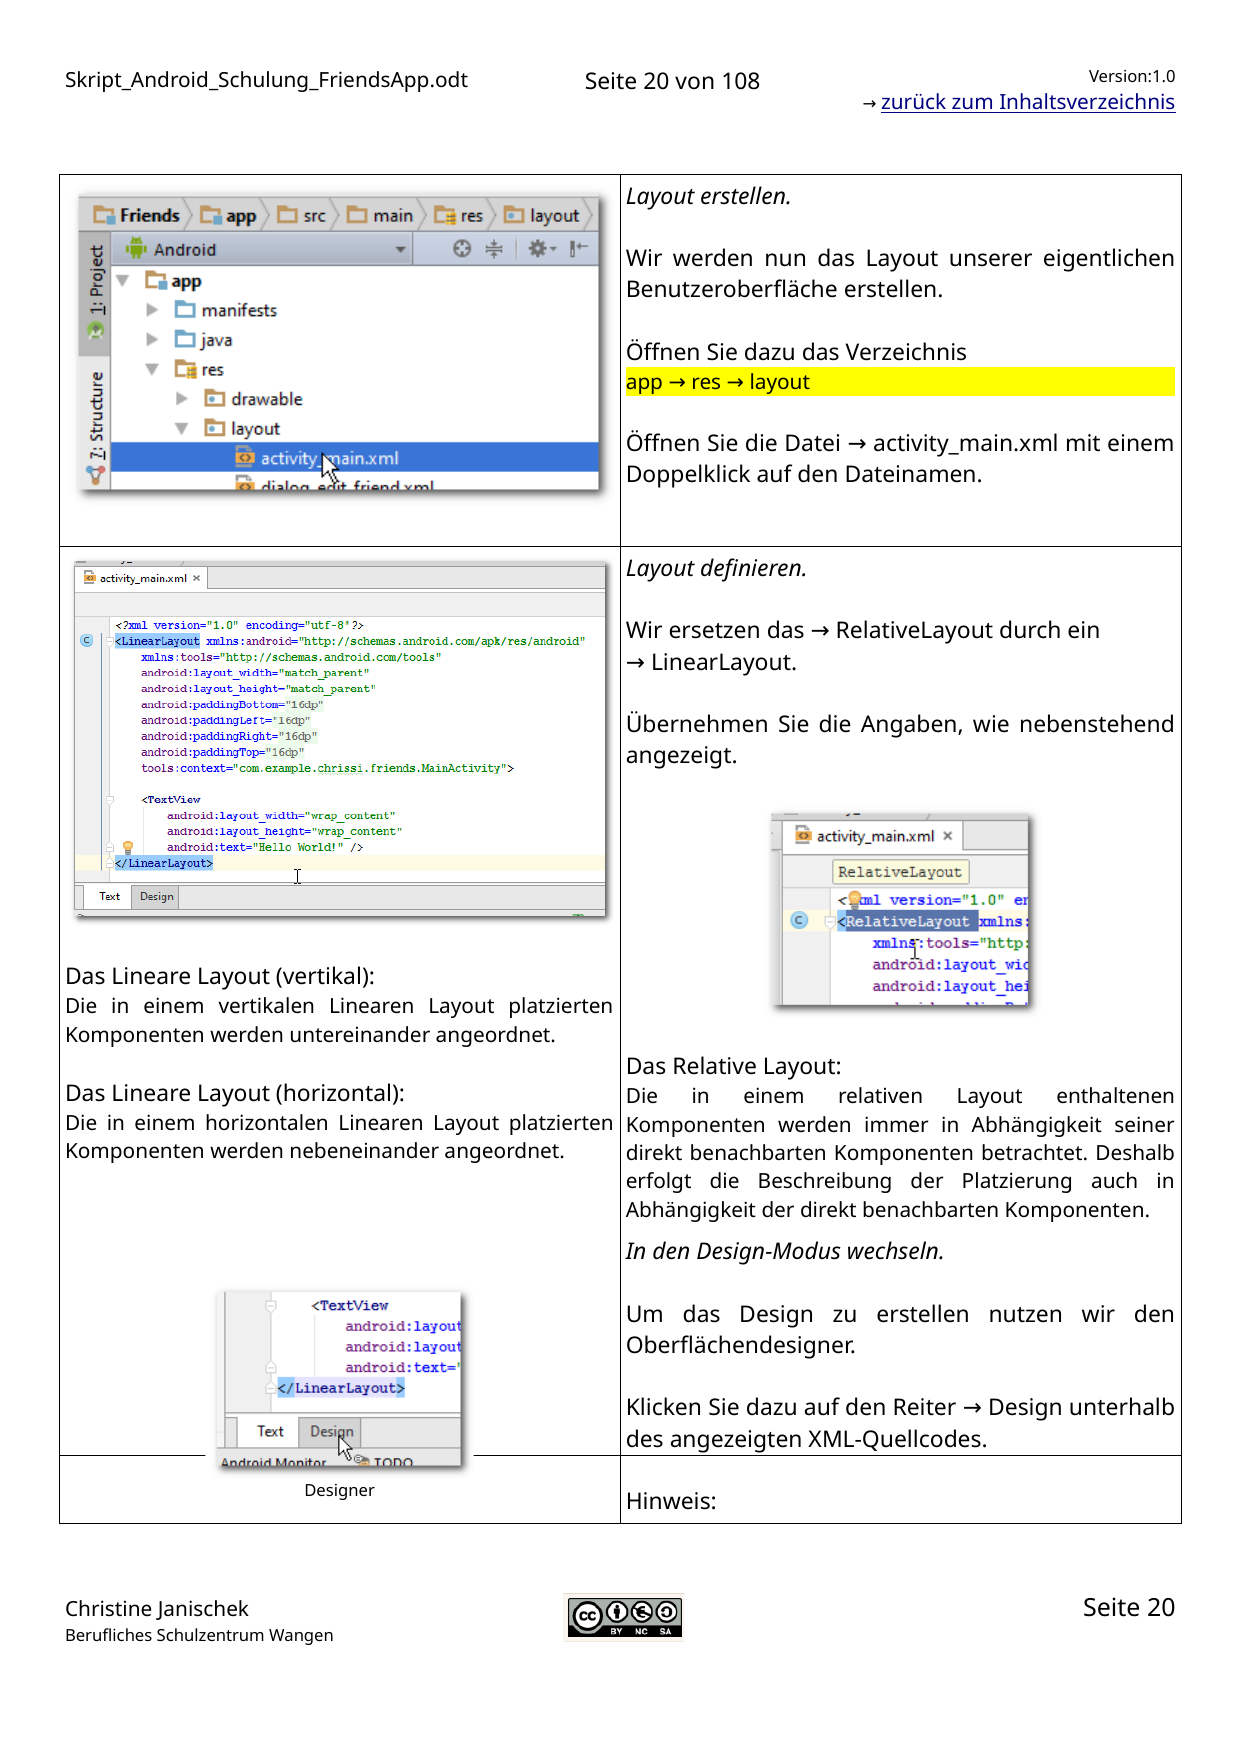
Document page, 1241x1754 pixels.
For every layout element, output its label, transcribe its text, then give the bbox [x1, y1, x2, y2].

table_cell Designer [60, 1456, 620, 1523]
picture [64, 179, 615, 506]
table_cell Layout definieren. Wir ersetzen das → RelativeLayout durch ein → LinearLayout. Übernehmen Sie die Angaben, wie nebenstehend angezeigt. Das Relative Layout: Die in einem relativen Layout enthaltenen Komponenten werden immer in Abhängigkeit seiner direkt benachbarten Komponenten betrachtet. Deshalb erfolgt die Beschreibung der Platzierung auch in Abhängigkeit der direkt benachbarten Komponenten. [621, 547, 1181, 1244]
picture [64, 551, 615, 926]
table_cell Layout definieren. Wir ersetzen das → RelativeLayout durch ein → LinearLayout. Übernehmen Sie die Angaben, wie nebenstehend angezeigt. Das Relative Layout: Die in einem relativen Layout enthaltenen Komponenten werden immer in Abhängigkeit seiner direkt benachbarten Komponenten betrachtet. Deshalb erfolgt die Beschreibung der Platzierung auch in Abhängigkeit der direkt benachbarten Komponenten. [621, 1245, 1181, 1455]
picture [205, 1280, 474, 1479]
table_cell [60, 175, 620, 546]
table_cell Layout erstellen. Wir werden nun das Layout unserer eigentlichen Benutzeroberfläche erstellen. Öffnen Sie dazu das Verzeichnis app → res → layout Öffnen Sie die Datei → activity_main.xml mit einem Doppelklick auf den Dateinamen. [621, 175, 1181, 546]
table_cell In den Design-Modus wechseln. Um das Design zu erstellen nutzen wir den Oberflächendesigner. Klicken Sie dazu auf den Reiter → Design unterhalb des angezeigten XML-Quellcodes. Hinweis: Die Anwendung besitzt ähnlich, wie in Eclipse der Swing-Designer einen Quellcode-Generator. Im Gegensatz zu Eclipse erzeugt der Quellcode-Generator in Android Studio XML-Quellcode. Wir können jederzeit zwischen den Ansichten → Text und → Design wechseln. [621, 1456, 1181, 1523]
picture [563, 1592, 685, 1642]
table_cell Das Lineare Layout (vertikal): Die in einem vertikalen Linearen Layout platzierten Komponenten werden untereinander angeordnet. Das Lineare Layout (horizontal): Die in einem horizontalen Linearen Layout platzierten Komponenten werden nebeneinander angeordnet. [60, 547, 620, 1455]
picture [759, 801, 1042, 1019]
